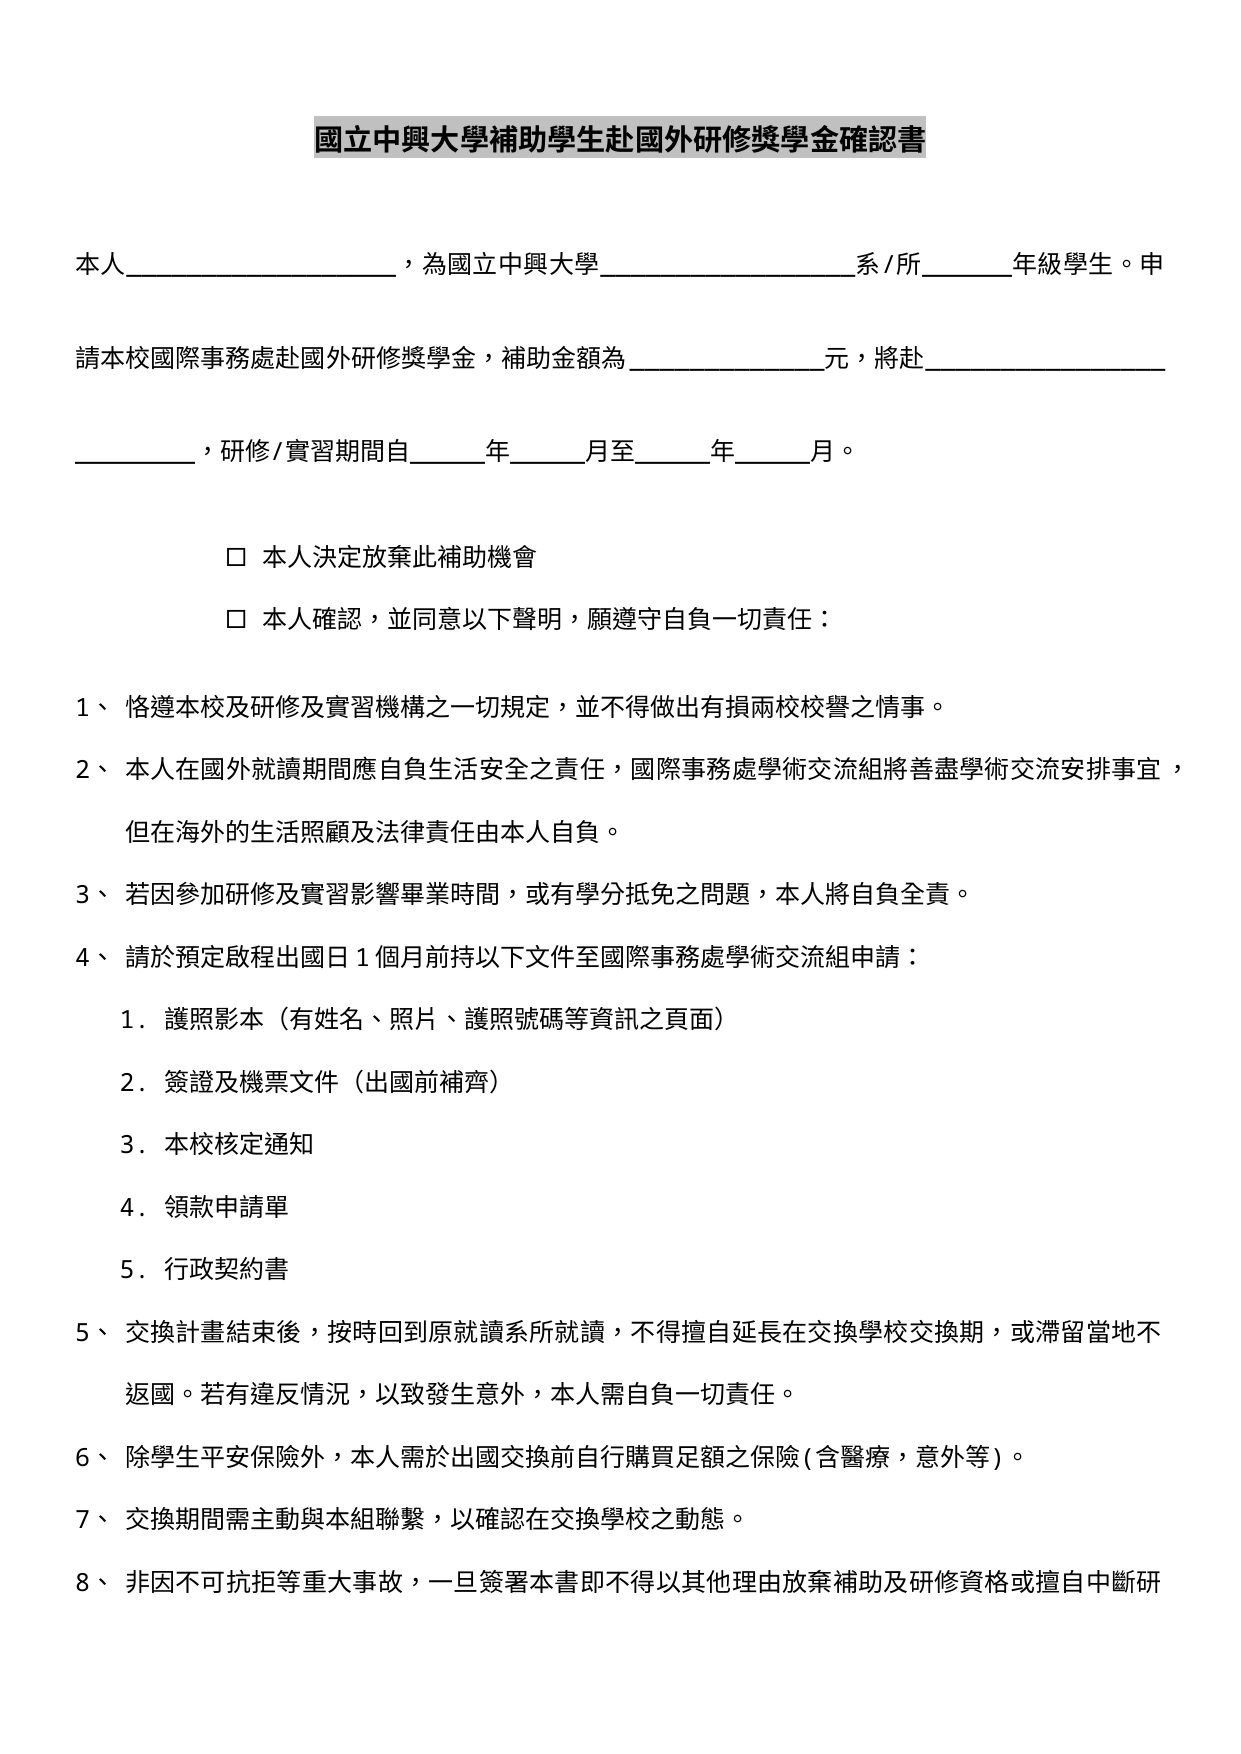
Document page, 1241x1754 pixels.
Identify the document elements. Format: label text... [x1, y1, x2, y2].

list 交換期間需主動與本組聯繫，以確認在交換學校之動態。 [75, 1476, 1165, 1539]
list 非因不可抗拒等重大事故，一旦簽署本書即不得以其他理由放棄補助及研修資格或擅自中斷研 [75, 1539, 1165, 1601]
text  本人決定放棄此補助機會 [225, 514, 1165, 576]
text 4. 領款申請單 [119, 1164, 1165, 1226]
list 交換計畫結束後，按時回到原就讀系所就讀，不得擅自延長在交換學校交換期，或滯留當地不返國。若有違反情況，以致發生意外，本人需自負一切責任。 [75, 1289, 1165, 1414]
list 除學生平安保險外，本人需於出國交換前自行購買足額之保險(含醫療，意外等)。 [75, 1414, 1165, 1476]
text 國立中興大學補助學生赴國外研修獎學金確認書 [75, 96, 1165, 158]
list 本人在國外就讀期間應自負生活安全之責任，國際事務處學術交流組將善盡學術交流安排事宜，但在海外的生活照顧及法律責任由本人自負。 [75, 726, 1165, 851]
list 請於預定啟程出國日1個月前持以下文件至國際事務處學術交流組申請： [75, 914, 1165, 976]
list 若因參加研修及實習影響畢業時間，或有學分抵免之問題，本人將自負全責。 [75, 851, 1165, 914]
text 本人__________________，為國立中興大學_________________系/所______年級學生。申請本校國際事務處赴國外研修獎學金，補助金額為_____________元，將赴________________________，研修/實習期間自_____年_____月至_____年_____月。 [75, 221, 1165, 471]
text  本人確認，並同意以下聲明，願遵守自負一切責任： [175, 576, 1165, 639]
text 1. 護照影本（有姓名、照片、護照號碼等資訊之頁面） [119, 976, 1165, 1039]
list 恪遵本校及研修及實習機構之一切規定，並不得做出有損兩校校譽之情事。 [75, 664, 1165, 726]
text 5. 行政契約書 [119, 1226, 1165, 1289]
text 2. 簽證及機票文件（出國前補齊） [119, 1039, 1165, 1101]
text 3. 本校核定通知 [119, 1101, 1165, 1164]
